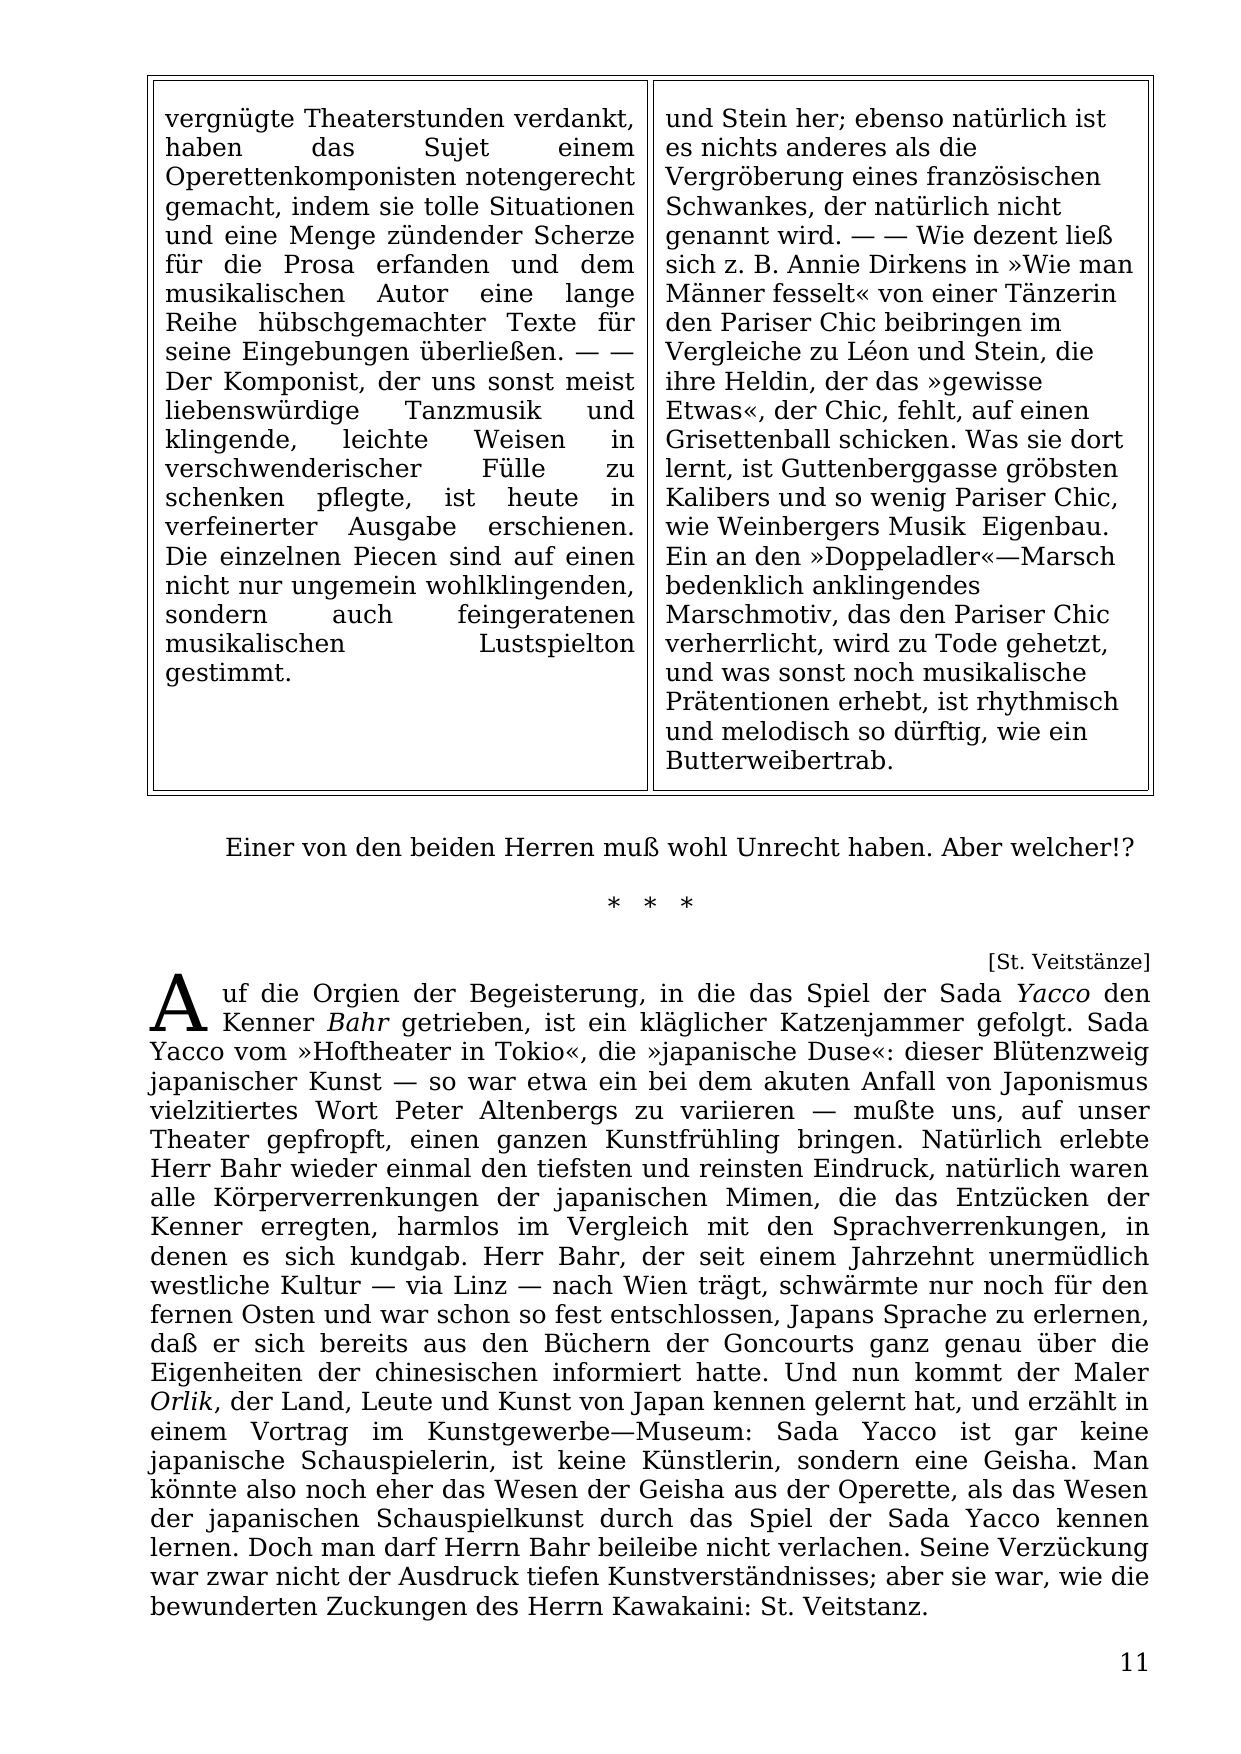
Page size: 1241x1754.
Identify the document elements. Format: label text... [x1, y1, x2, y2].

table_header vergnügte Theaterstunden verdankt, haben das Sujet einem Operettenkomponisten notengerecht gemacht, indem sie tolle Situationen und eine Menge zünden­der Scherze für die Prosa erfanden und dem musikalischen Autor eine lange Reihe hübschgemachter Texte für seine Eingebungen überließen. — — Der Komponist, der uns sonst meist liebenswürdige Tanzmusik und klingende, leichte Weisen in verschwenderischer Fülle zu schenken pflegte, ist heute in verfeinerter Ausgabe erschienen. Die einzelnen Piecen sind auf einen nicht nur ungemein wohlklingenden, sondern auch feingeratenen musikalischen Lustspielton gestimmt. [150, 76, 650, 790]
text Einer von den beiden Herren muß wohl Unrecht haben. Aber welcher!? [150, 824, 1151, 862]
table_header und Stein her; ebenso natürlich ist es nichts anderes als die Vergröberung eines französischen Schwankes, der natürlich nicht genannt wird. — — Wie dezent ließ sich z. B. Annie Dirkens in »Wie man Männer fesselt« von einer Tänzerin den Pariser Chic beibringen im Vergleiche zu Léon und Stein, die ihre Heldin, der das »gewisse Etwas«, der Chic, fehlt, auf einen Grisettenball schicken. Was sie dort lernt, ist Guttenberggasse gröbsten Kalibers und so wenig Pariser Chic, wie Weinbergers Musik Eigenbau. Ein an den »Doppeladler«—Marsch bedenklich anklingendes Marschmotiv, das den Pariser Chic verherrlicht, wird zu Tode gehetzt, und was sonst noch musikalische Prätentionen erhebt, ist rhythmisch und melodisch so dürftig, wie ein Butterweibertrab. [650, 76, 1151, 790]
text * * * [150, 892, 1151, 921]
text [St. Veitstänze] [150, 950, 1151, 974]
text Auf die Orgien der Begeisterung, in die das Spiel der Sada Yacco den Kenner Bahr getrieben, ist ein kläglicher Katzenjammer gefolgt. Sada Yacco vom »Hoftheater in Tokio«, die »japanische Duse«: dieser Blütenzweig japanischer Kunst — so war etwa ein bei dem akuten Anfall von Japonismus vielzitiertes Wort Peter Altenbergs zu variieren — mußte uns, auf unser Theater gepfropft, einen ganzen Kunstfrühling bringen. Natürlich erlebte Herr Bahr wieder einmal den tiefsten und reinsten Eindruck, natürlich waren alle Körperverrenkungen der japanischen Mimen, die das Entzücken der Kenner erregten, harmlos im Vergleich mit den Sprachverrenkungen, in denen es sich kundgab. Herr Bahr, der seit einem Jahrzehnt unermüdlich westliche Kultur — via Linz — nach Wien trägt, schwärmte nur noch für den fernen Osten und war schon so fest entschlossen, Japans Sprache zu erlernen, daß er sich bereits aus den Büchern der Goncourts ganz genau über die Eigenheiten der chinesischen informiert hatte. Und nun kommt der Maler Orlik, der Land, Leute und Kunst von Japan kennen gelernt hat, und erzählt in einem Vortrag im Kunstgewerbe—Museum: Sada Yacco ist gar keine japanische Schauspielerin, ist keine Künstlerin, sondern eine Geisha. Man könnte also noch eher das Wesen der Geisha aus der Operette, als das Wesen der japanischen Schauspielkunst durch das Spiel der Sada Yacco kennen lernen. Doch man darf Herrn Bahr beileibe nicht verlachen. Seine Verzückung war zwar nicht der Ausdruck tiefen Kunstverständnisses; aber sie war, wie die bewunderten Zuckungen des Herrn Kawakaini: St. Veitstanz. [150, 974, 1151, 1621]
